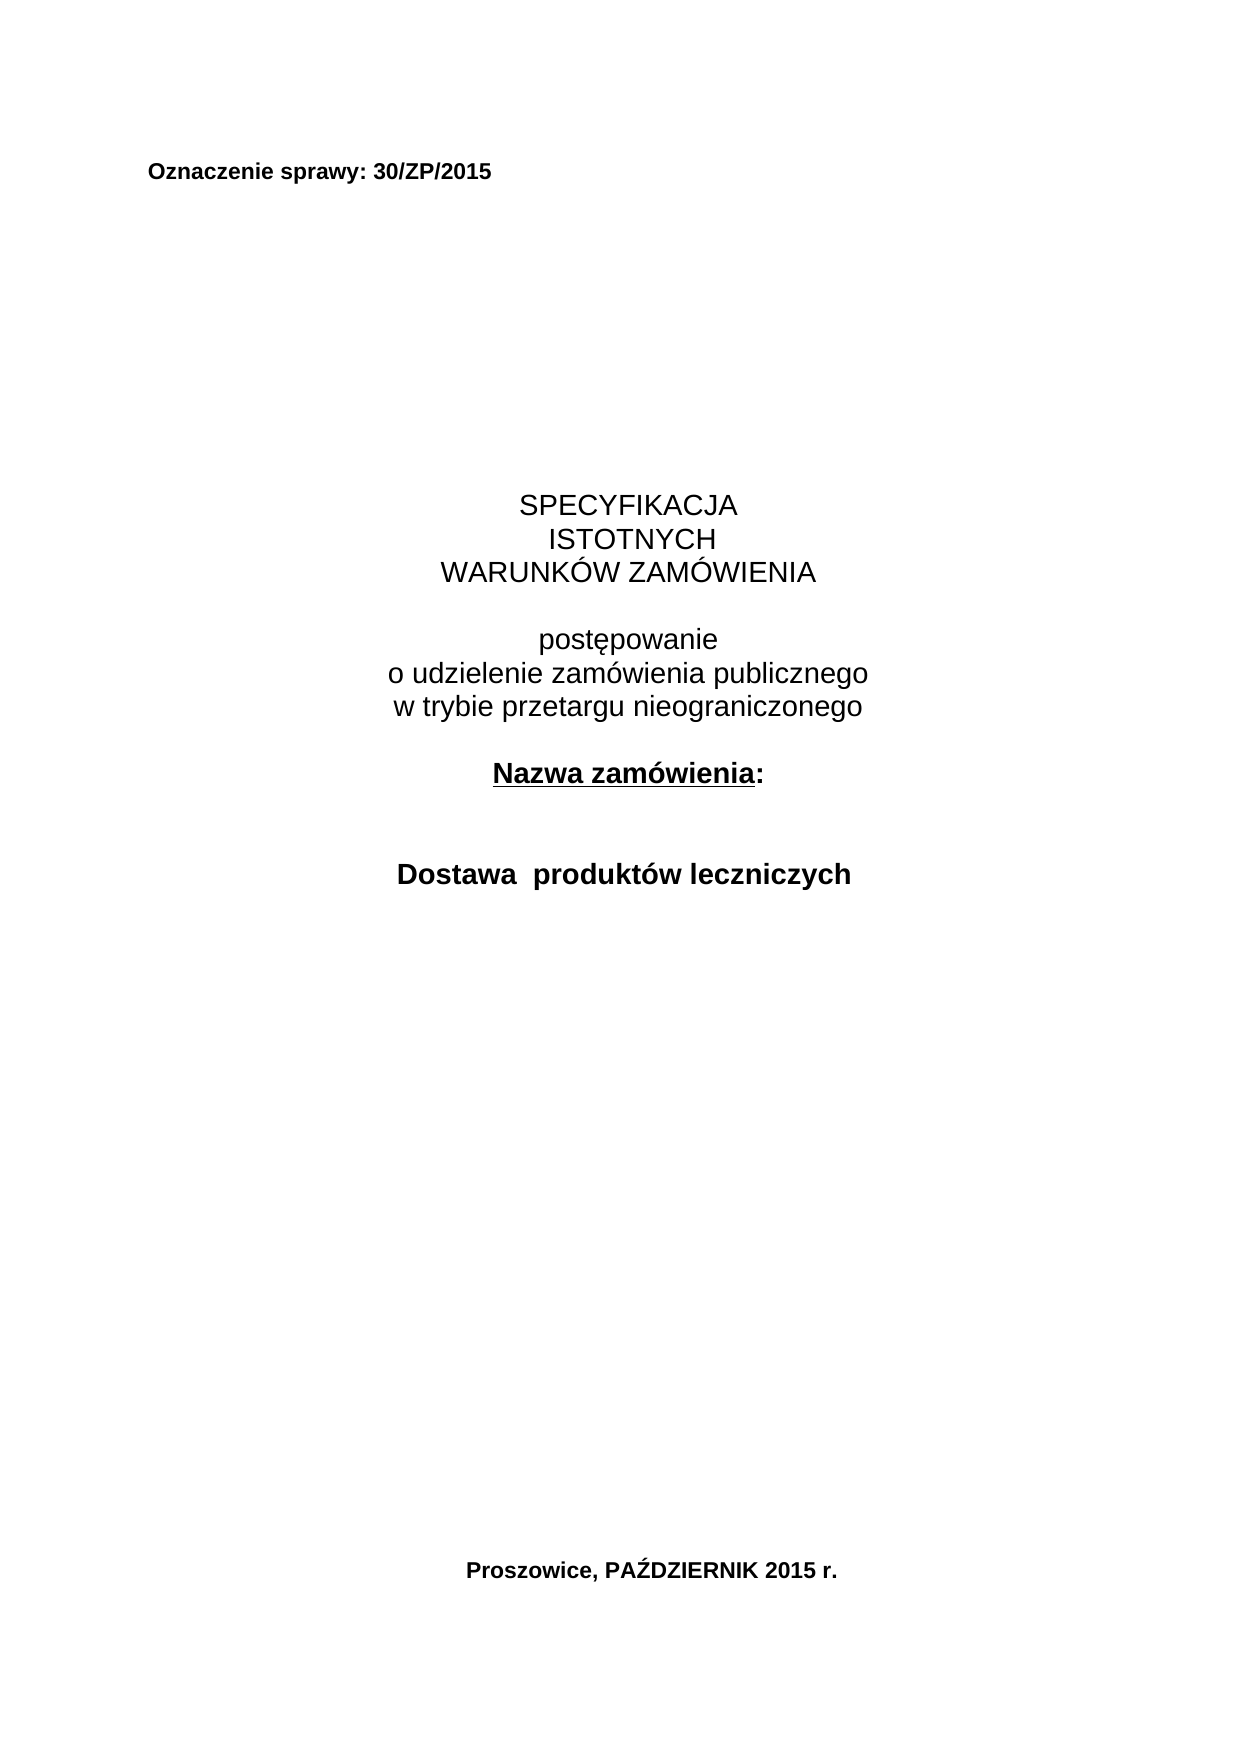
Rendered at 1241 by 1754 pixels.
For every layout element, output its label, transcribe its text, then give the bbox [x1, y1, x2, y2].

text w trybie przetargu nieograniczonego [148, 689, 1109, 723]
text Oznaczenie sprawy: 30/ZP/2015 [148, 158, 1109, 184]
text Dostawa produktów leczniczych [148, 857, 1109, 891]
text postępowanie [148, 622, 1109, 656]
text SPECYFIKACJA [148, 488, 1109, 522]
text Nazwa zamówienia: [148, 757, 1109, 790]
text o udzielenie zamówienia publicznego [148, 656, 1109, 689]
text Proszowice, PAŹDZIERNIK 2015 r. [148, 1557, 1109, 1583]
text ISTOTNYCH [148, 522, 1109, 555]
text WARUNKÓW ZAMÓWIENIA [148, 555, 1109, 589]
